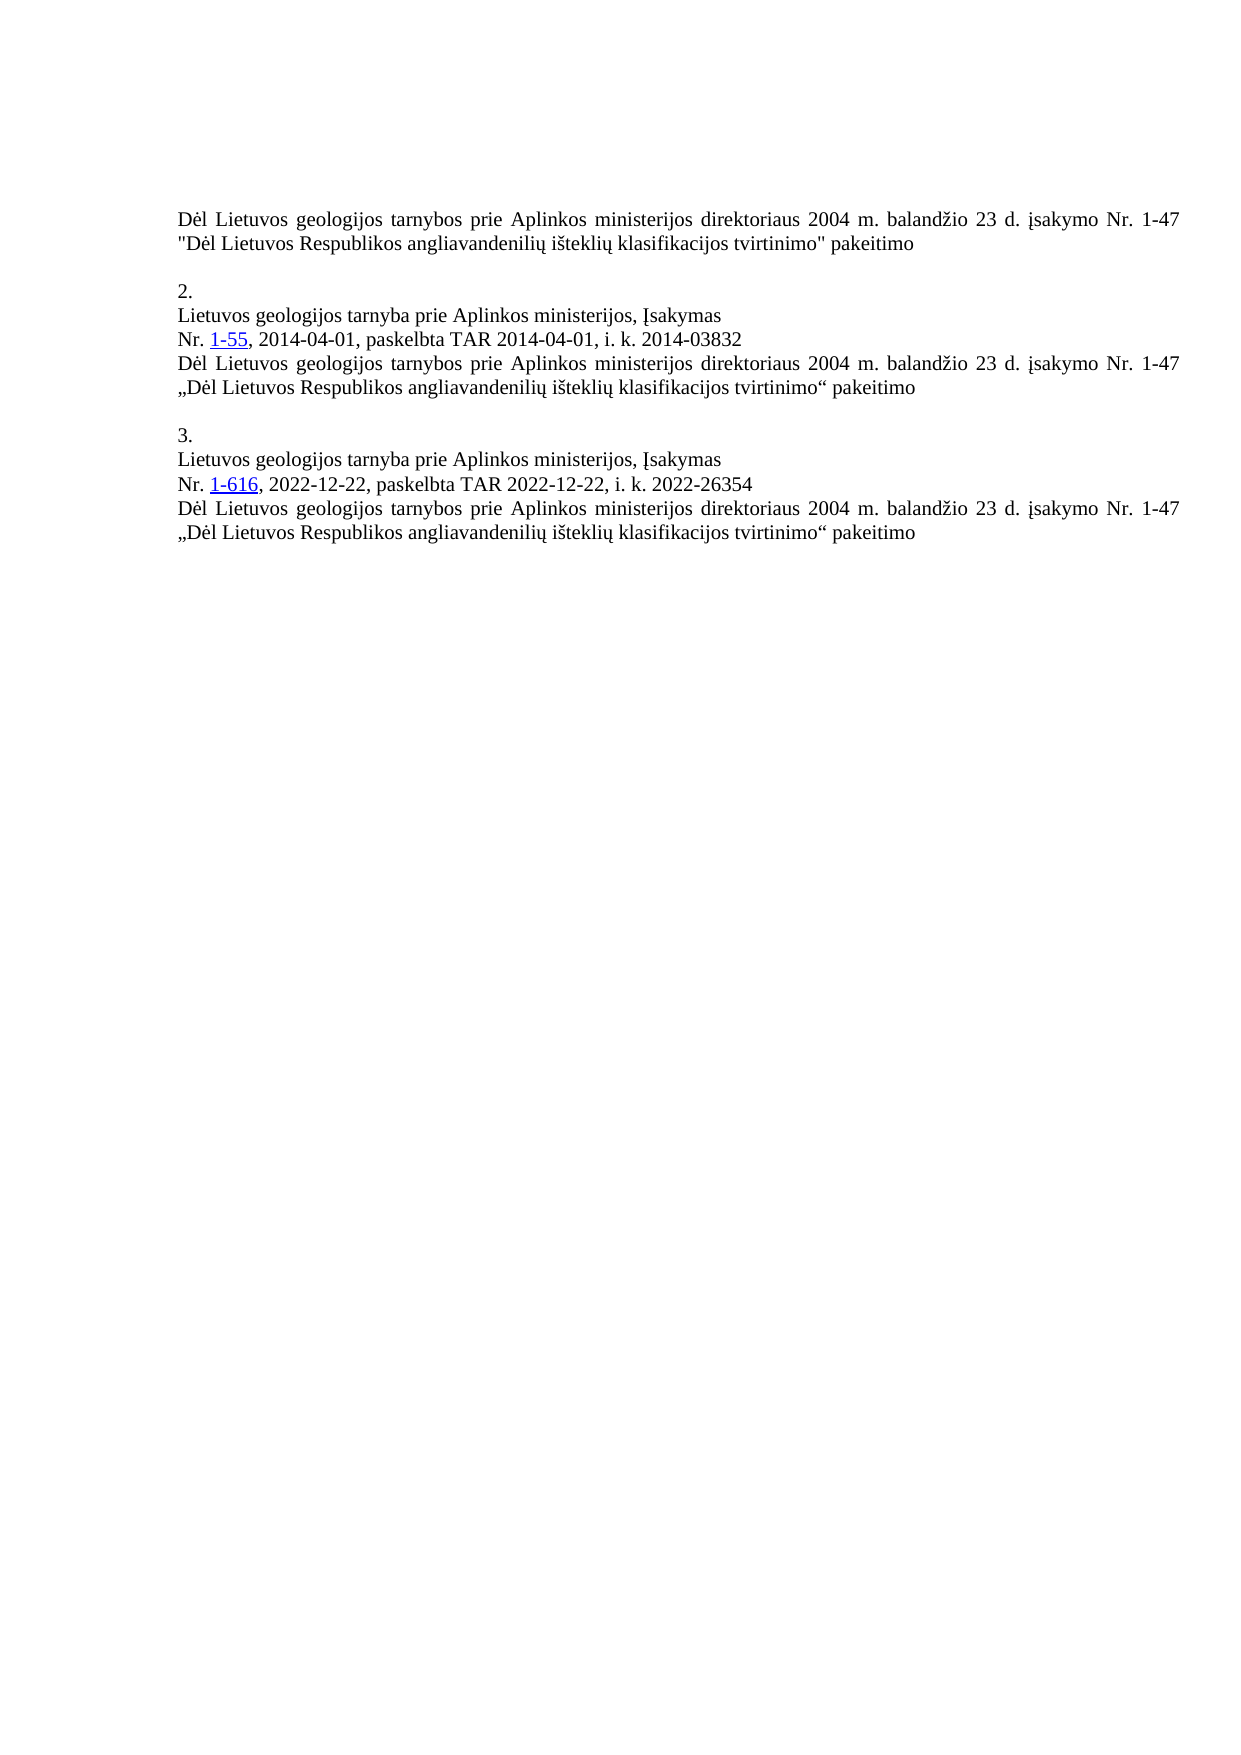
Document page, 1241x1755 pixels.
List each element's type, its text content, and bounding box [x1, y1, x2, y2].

text Nr. 1-55, 2014-04-01, paskelbta TAR 2014-04-01, i. k. 2014-03832 [177, 327, 1181, 351]
text 3. [177, 423, 1181, 447]
text Dėl Lietuvos geologijos tarnybos prie Aplinkos ministerijos direktoriaus 2004 m. balandžio 23 d. įsakymo Nr. 1-47 „Dėl Lietuvos Respublikos angliavandenilių išteklių klasifikacijos tvirtinimo“ pakeitimo [177, 351, 1181, 399]
text Dėl Lietuvos geologijos tarnybos prie Aplinkos ministerijos direktoriaus 2004 m. balandžio 23 d. įsakymo Nr. 1-47 "Dėl Lietuvos Respublikos angliavandenilių išteklių klasifikacijos tvirtinimo" pakeitimo [177, 207, 1181, 255]
text Nr. 1-616, 2022-12-22, paskelbta TAR 2022-12-22, i. k. 2022-26354 [177, 471, 1181, 496]
text Lietuvos geologijos tarnyba prie Aplinkos ministerijos, Įsakymas [177, 303, 1181, 327]
text Dėl Lietuvos geologijos tarnybos prie Aplinkos ministerijos direktoriaus 2004 m. balandžio 23 d. įsakymo Nr. 1-47 „Dėl Lietuvos Respublikos angliavandenilių išteklių klasifikacijos tvirtinimo“ pakeitimo [177, 496, 1181, 544]
text Lietuvos geologijos tarnyba prie Aplinkos ministerijos, Įsakymas [177, 447, 1181, 471]
text 2. [177, 279, 1181, 303]
